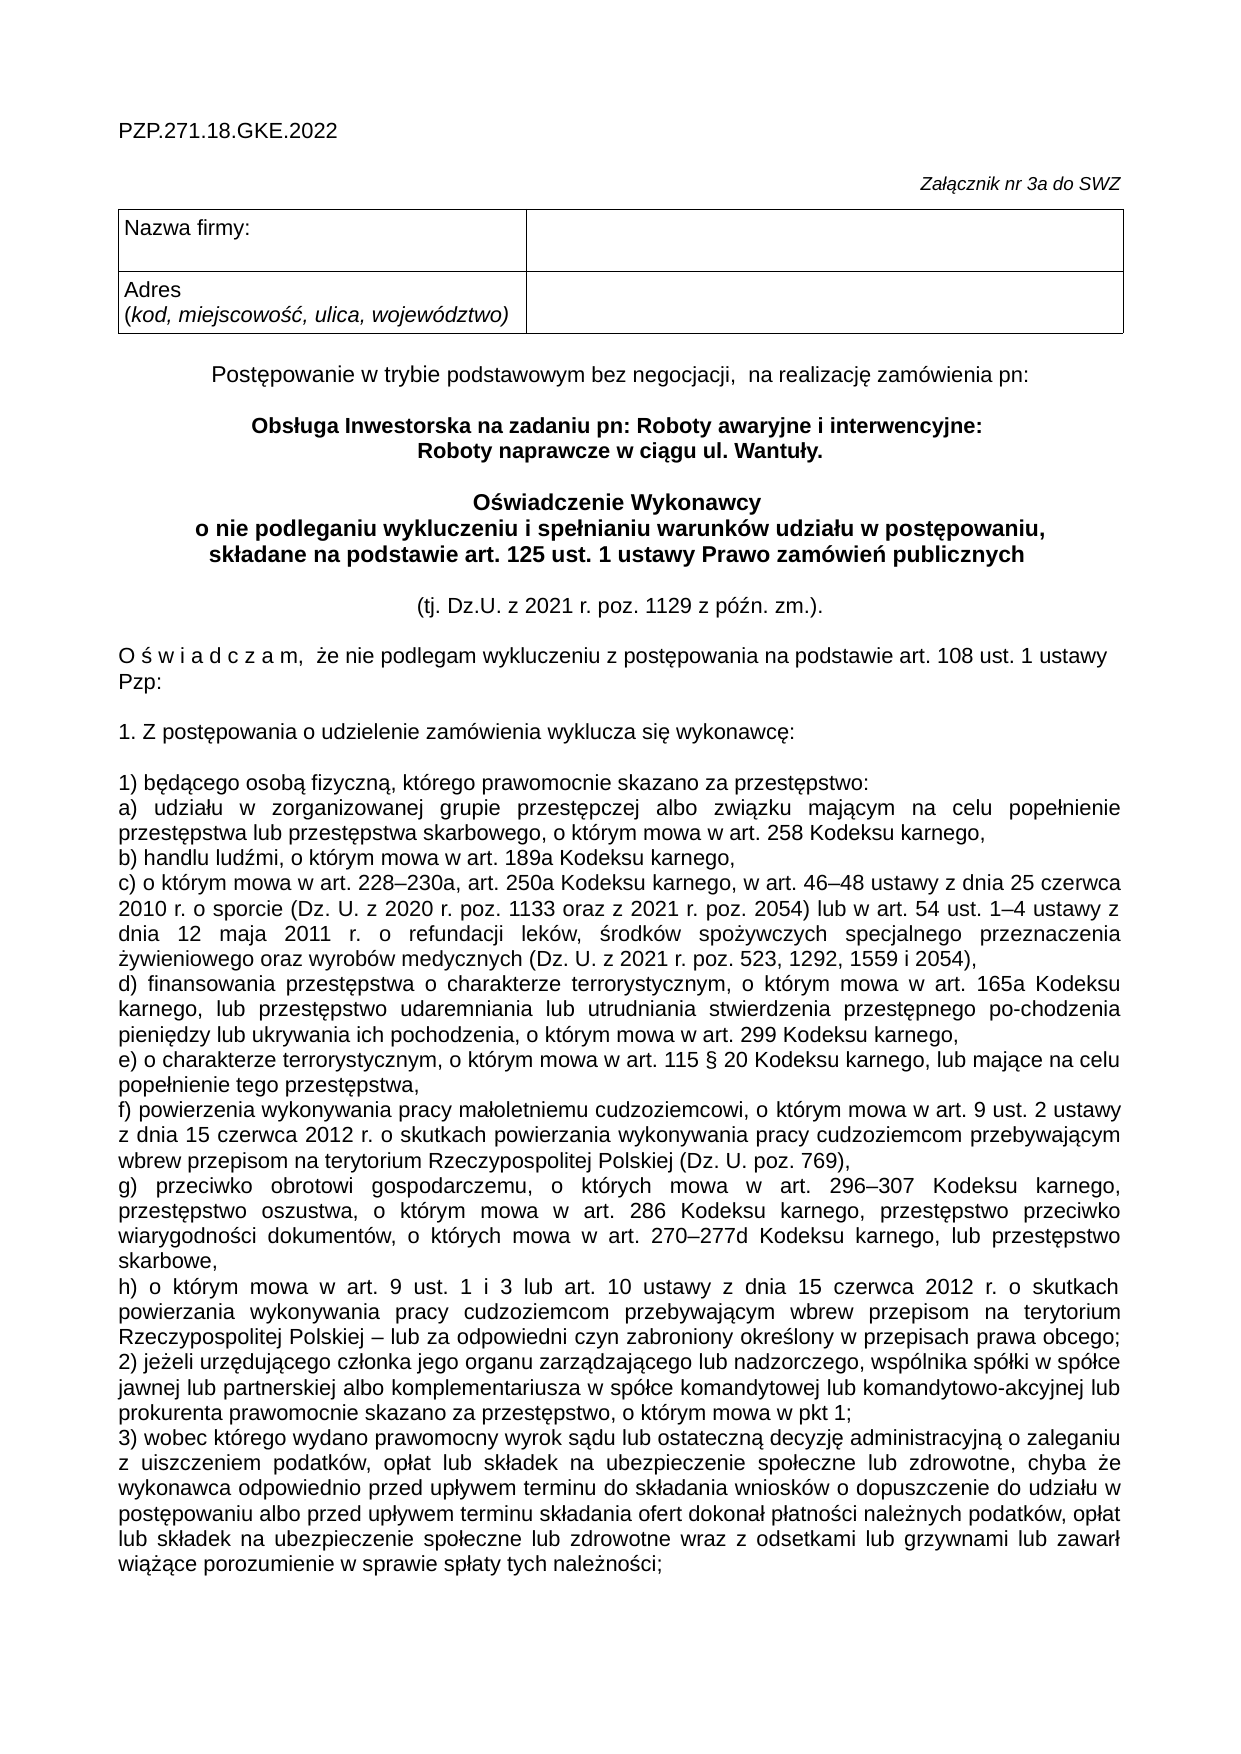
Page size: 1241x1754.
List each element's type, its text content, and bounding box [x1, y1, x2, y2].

text (tj. Dz.U. z 2021 r. poz. 1129 z późn. zm.). [118, 593, 1122, 618]
text 3) wobec którego wydano prawomocny wyrok sądu lub ostateczną decyzję administracyjną o zaleganiu z uiszczeniem podatków, opłat lub składek na ubezpieczenie społeczne lub zdrowotne, chyba że wykonawca odpowiednio przed upływem terminu do składania wniosków o dopuszczenie do udziału w postępowaniu albo przed upływem terminu składania ofert dokonał płatności należnych podatków, opłat lub składek na ubezpieczenie społeczne lub zdrowotne wraz z odsetkami lub grzywnami lub zawarł wiążące porozumienie w sprawie spłaty tych należności; [118, 1425, 1122, 1576]
table_cell Adres (kod, miejscowość, ulica, województwo) [119, 272, 526, 333]
text e) o charakterze terrorystycznym, o którym mowa w art. 115 § 20 Kodeksu karnego, lub mające na celu popełnienie tego przestępstwa, [118, 1047, 1122, 1097]
text 1) będącego osobą fizyczną, którego prawomocnie skazano za przestępstwo: [118, 769, 1122, 794]
text h) o którym mowa w art. 9 ust. 1 i 3 lub art. 10 ustawy z dnia 15 czerwca 2012 r. o skutkach powierzania wykonywania pracy cudzoziemcom przebywającym wbrew przepisom na terytorium Rzeczypospolitej Polskiej – lub za odpowiedni czyn zabroniony określony w przepisach prawa obcego; 2) jeżeli urzędującego członka jego organu zarządzającego lub nadzorczego, wspólnika spółki w spółce jawnej lub partnerskiej albo komplementariusza w spółce komandytowej lub komandytowo-akcyjnej lub prokurenta prawomocnie skazano za przestępstwo, o którym mowa w pkt 1; [118, 1273, 1122, 1425]
text Postępowanie w trybie podstawowym bez negocjacji, na realizację zamówienia pn: [118, 361, 1122, 388]
text c) o którym mowa w art. 228–230a, art. 250a Kodeksu karnego, w art. 46–48 ustawy z dnia 25 czerwca 2010 r. o sporcie (Dz. U. z 2020 r. poz. 1133 oraz z 2021 r. poz. 2054) lub w art. 54 ust. 1–4 ustawy z dnia 12 maja 2011 r. o refundacji leków, środków spożywczych specjalnego przeznaczenia żywieniowego oraz wyrobów medycznych (Dz. U. z 2021 r. poz. 523, 1292, 1559 i 2054), [118, 870, 1122, 971]
text Załącznik nr 3a do SWZ [118, 173, 1122, 194]
table_cell [527, 272, 1123, 333]
text a) udziału w zorganizowanej grupie przestępczej albo związku mającym na celu popełnienie przestępstwa lub przestępstwa skarbowego, o którym mowa w art. 258 Kodeksu karnego, [118, 794, 1122, 845]
text Roboty naprawcze w ciągu ul. Wantuły. [118, 438, 1122, 463]
text g) przeciwko obrotowi gospodarczemu, o których mowa w art. 296–307 Kodeksu karnego, przestępstwo oszustwa, o którym mowa w art. 286 Kodeksu karnego, przestępstwo przeciwko wiarygodności dokumentów, o których mowa w art. 270–277d Kodeksu karnego, lub przestępstwo skarbowe, [118, 1173, 1122, 1273]
text b) handlu ludźmi, o którym mowa w art. 189a Kodeksu karnego, [118, 845, 1122, 870]
text f) powierzenia wykonywania pracy małoletniemu cudzoziemcowi, o którym mowa w art. 9 ust. 2 ustawy z dnia 15 czerwca 2012 r. o skutkach powierzania wykonywania pracy cudzoziemcom przebywającym wbrew przepisom na terytorium Rzeczypospolitej Polskiej (Dz. U. poz. 769), [118, 1097, 1122, 1173]
text składane na podstawie art. 125 ust. 1 ustawy Prawo zamówień publicznych [118, 541, 1122, 568]
table_header [527, 210, 1123, 271]
table_header Nazwa firmy: [119, 210, 526, 271]
text d) finansowania przestępstwa o charakterze terrorystycznym, o którym mowa w art. 165a Kodeksu karnego, lub przestępstwo udaremniania lub utrudniania stwierdzenia przestępnego po-chodzenia pieniędzy lub ukrywania ich pochodzenia, o którym mowa w art. 299 Kodeksu karnego, [118, 971, 1122, 1047]
text 1. Z postępowania o udzielenie zamówienia wyklucza się wykonawcę: [118, 719, 1122, 744]
text Obsługa Inwestorska na zadaniu pn: Roboty awaryjne i interwencyjne: [118, 413, 1122, 438]
text Oświadczenie Wykonawcy [118, 489, 1122, 515]
text O ś w i a d c z a m, że nie podlegam wykluczeniu z postępowania na podstawie art. 108 ust. 1 ustawy Pzp: [118, 643, 1122, 694]
text o nie podleganiu wykluczeniu i spełnianiu warunków udziału w postępowaniu, [118, 515, 1122, 541]
